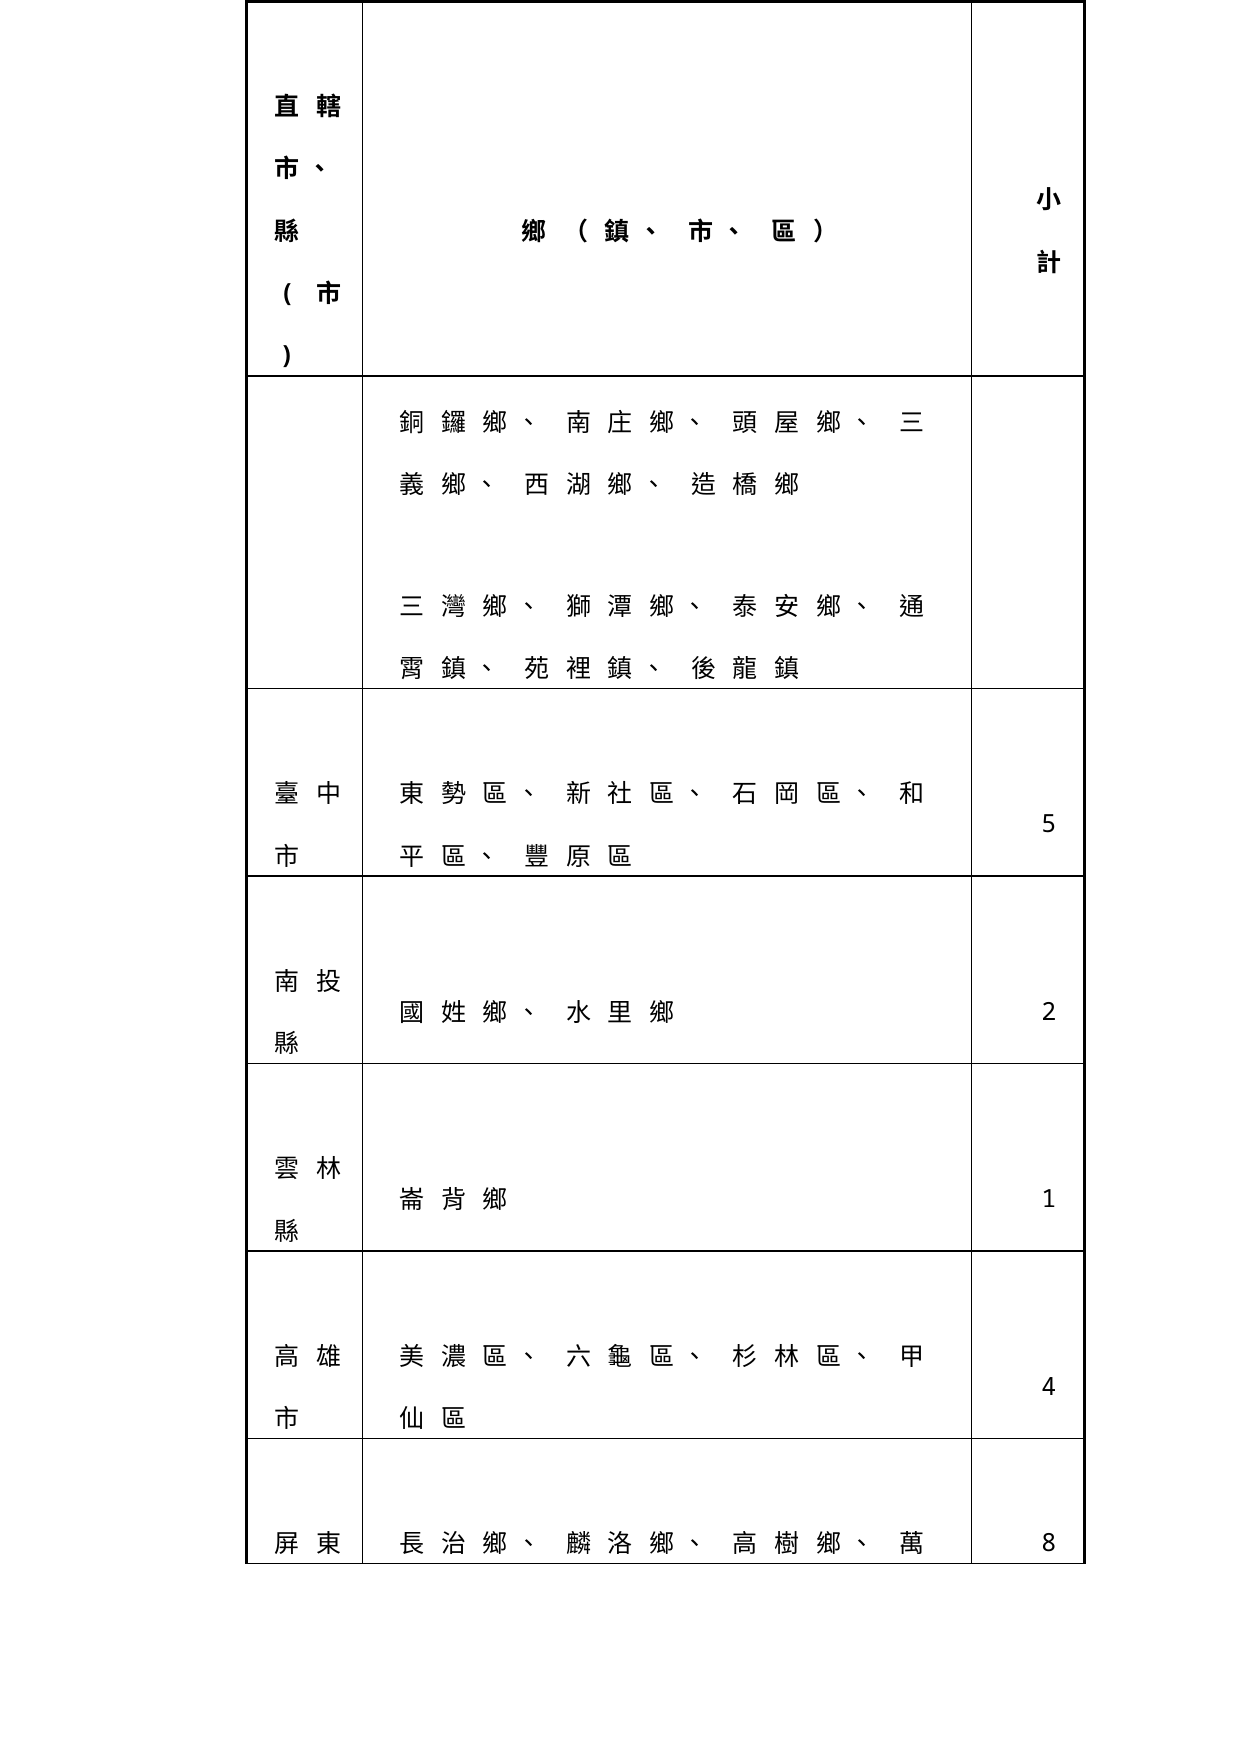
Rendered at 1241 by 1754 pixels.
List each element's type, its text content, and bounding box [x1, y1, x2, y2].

table_cell 高雄市 [248, 1252, 362, 1437]
table_header 直轄市、縣(市) [248, 3, 362, 375]
table_cell 屏東 [248, 1439, 362, 1562]
table_header 鄉（鎮、市、區） [363, 3, 971, 375]
table_cell 東勢區、新社區、石岡區、和平區、豐原區 [363, 689, 971, 875]
table_cell 雲林縣 [248, 1064, 362, 1250]
table_cell 1 [972, 1064, 1083, 1250]
table_cell 4 [972, 1252, 1083, 1437]
table_cell 8 [972, 1439, 1083, 1562]
table_cell 美濃區、六龜區、杉林區、甲仙區 [363, 1252, 971, 1437]
table_cell 崙背鄉 [363, 1064, 971, 1250]
table_cell 國姓鄉、水里鄉 [363, 877, 971, 1062]
table_cell 5 [972, 689, 1083, 875]
table_header 小計 [972, 3, 1083, 375]
table_cell 銅鑼鄉、南庄鄉、頭屋鄉、三義鄉、西湖鄉、造橋鄉 三灣鄉、獅潭鄉、泰安鄉、通霄鎮、苑裡鎮、後龍鎮 [363, 377, 971, 687]
table_cell 長治鄉、麟洛鄉、高樹鄉、萬 [363, 1439, 971, 1562]
table_cell [248, 377, 362, 687]
table_cell 臺中市 [248, 689, 362, 875]
table_cell [972, 377, 1083, 687]
table_cell 2 [972, 877, 1083, 1062]
table_cell 南投縣 [248, 877, 362, 1062]
